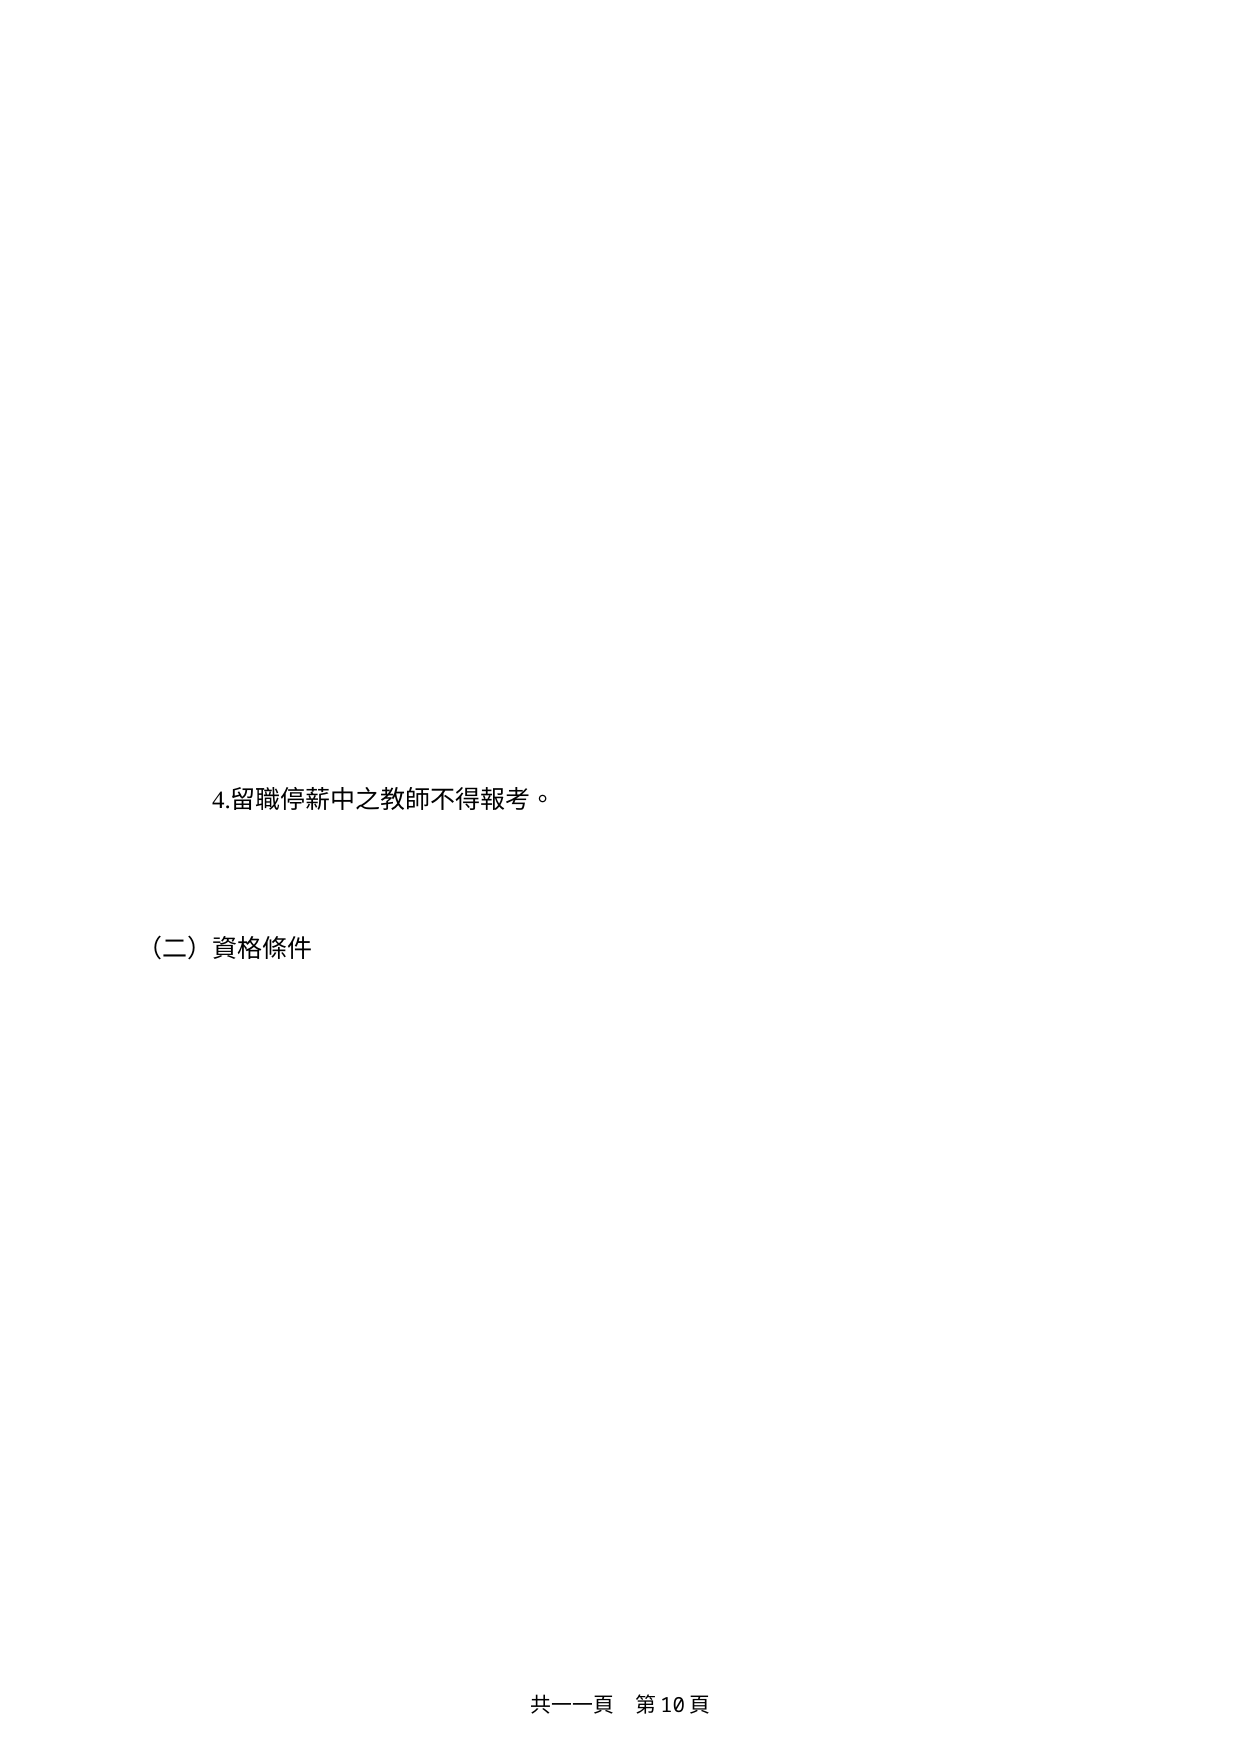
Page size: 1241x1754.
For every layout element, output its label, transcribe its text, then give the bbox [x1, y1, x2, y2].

text （二）資格條件 [118, 905, 1122, 967]
text 4.留職停薪中之教師不得報考。 [206, 780, 1122, 816]
